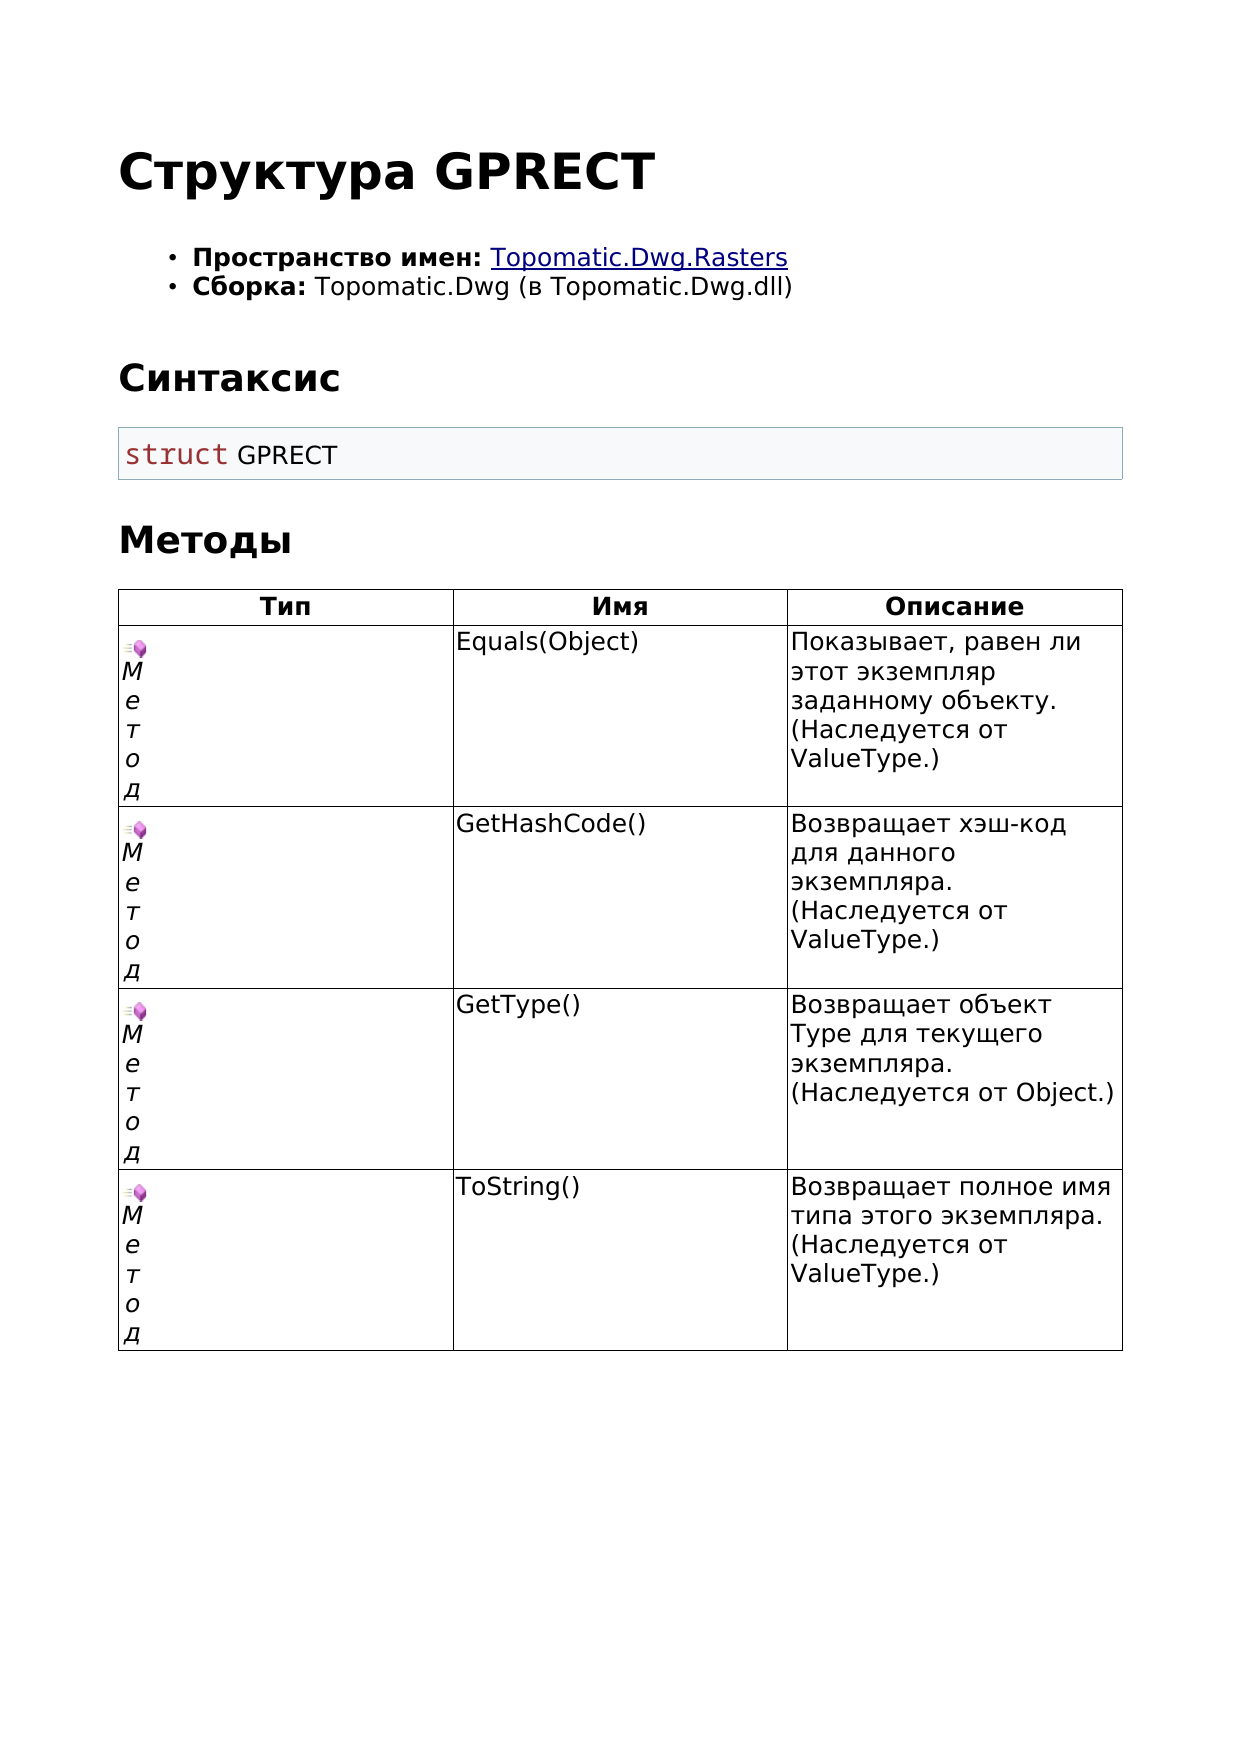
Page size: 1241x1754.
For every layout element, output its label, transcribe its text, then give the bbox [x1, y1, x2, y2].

table_cell Возвращает хэш-код для данного экземпляра. (Наследуется от ValueType.) [788, 807, 1122, 987]
table_cell [119, 989, 453, 1169]
table_cell [119, 807, 453, 987]
table_cell GetHashCode() [454, 807, 787, 987]
picture [121, 821, 147, 839]
subtitle Методы [118, 518, 1122, 562]
table_header Тип [119, 590, 453, 624]
table_cell ToString() [454, 1170, 787, 1350]
table_cell [119, 1170, 453, 1350]
table_header Описание [788, 590, 1122, 624]
picture [121, 1002, 147, 1021]
subtitle Синтаксис [118, 356, 1122, 400]
subtitle Структура GPRECT [118, 143, 1122, 201]
table_cell GetType() [454, 989, 787, 1169]
table_header Имя [454, 590, 787, 624]
picture [121, 1184, 147, 1202]
table_cell [119, 626, 453, 806]
table_cell Возвращает объект Type для текущего экземпляра. (Наследуется от Object.) [788, 989, 1122, 1169]
table_header struct GPRECT [119, 428, 1122, 478]
picture [121, 640, 147, 658]
table_cell Возвращает полное имя типа этого экземпляра. (Наследуется от ValueType.) [788, 1170, 1122, 1350]
table_cell Показывает, равен ли этот экземпляр заданному объекту. (Наследуется от ValueType.) [788, 626, 1122, 806]
list Сборка: Topomatic.Dwg (в Topomatic.Dwg.dll) [177, 272, 1122, 302]
list Пространство имен: Topomatic.Dwg.Rasters [177, 243, 1122, 272]
table_cell Equals(Object) [454, 626, 787, 806]
